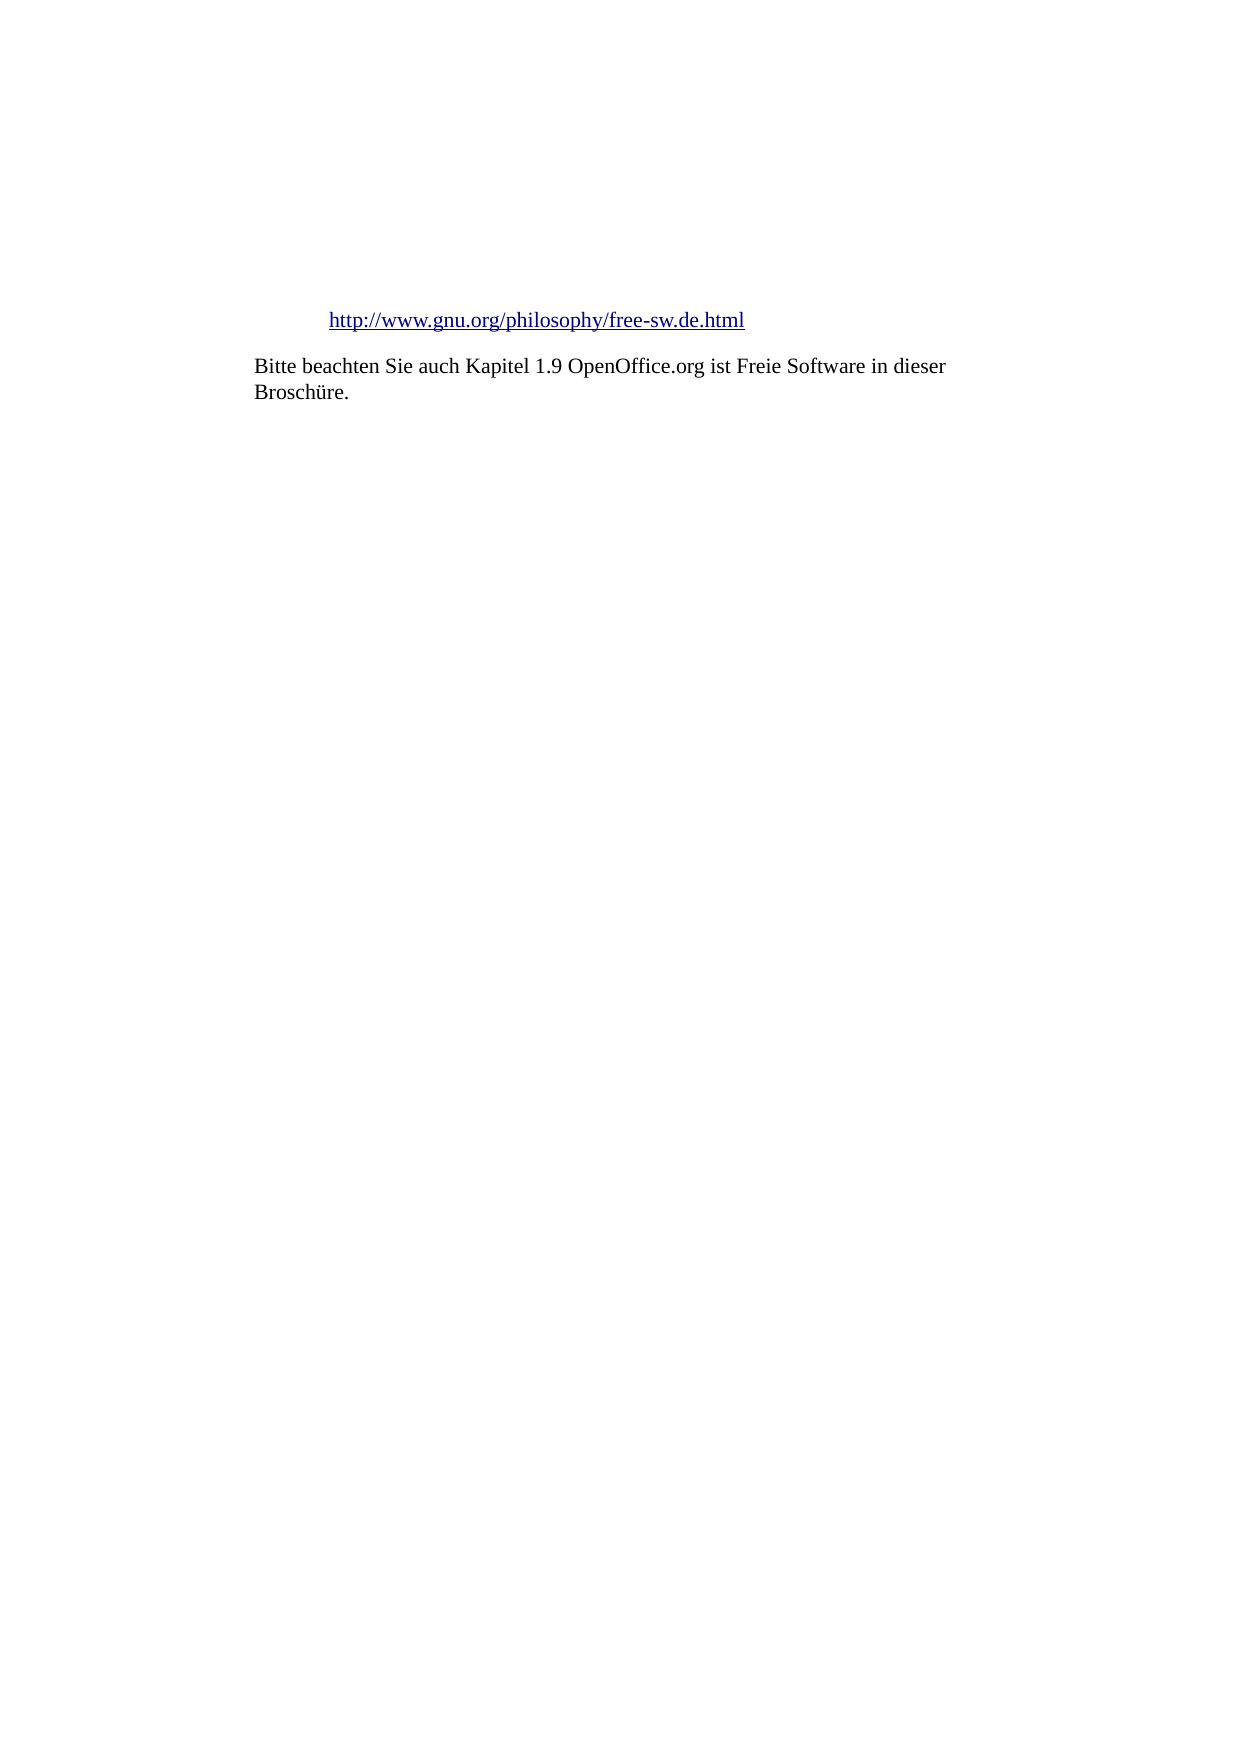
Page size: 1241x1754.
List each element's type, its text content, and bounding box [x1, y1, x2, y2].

list http://www.gnu.org/philosophy/free-sw.de.html [291, 307, 963, 332]
text Bitte beachten Sie auch Kapitel 1.9 OpenOffice.org ist Freie Software in dieser Broschüre. [254, 353, 963, 404]
